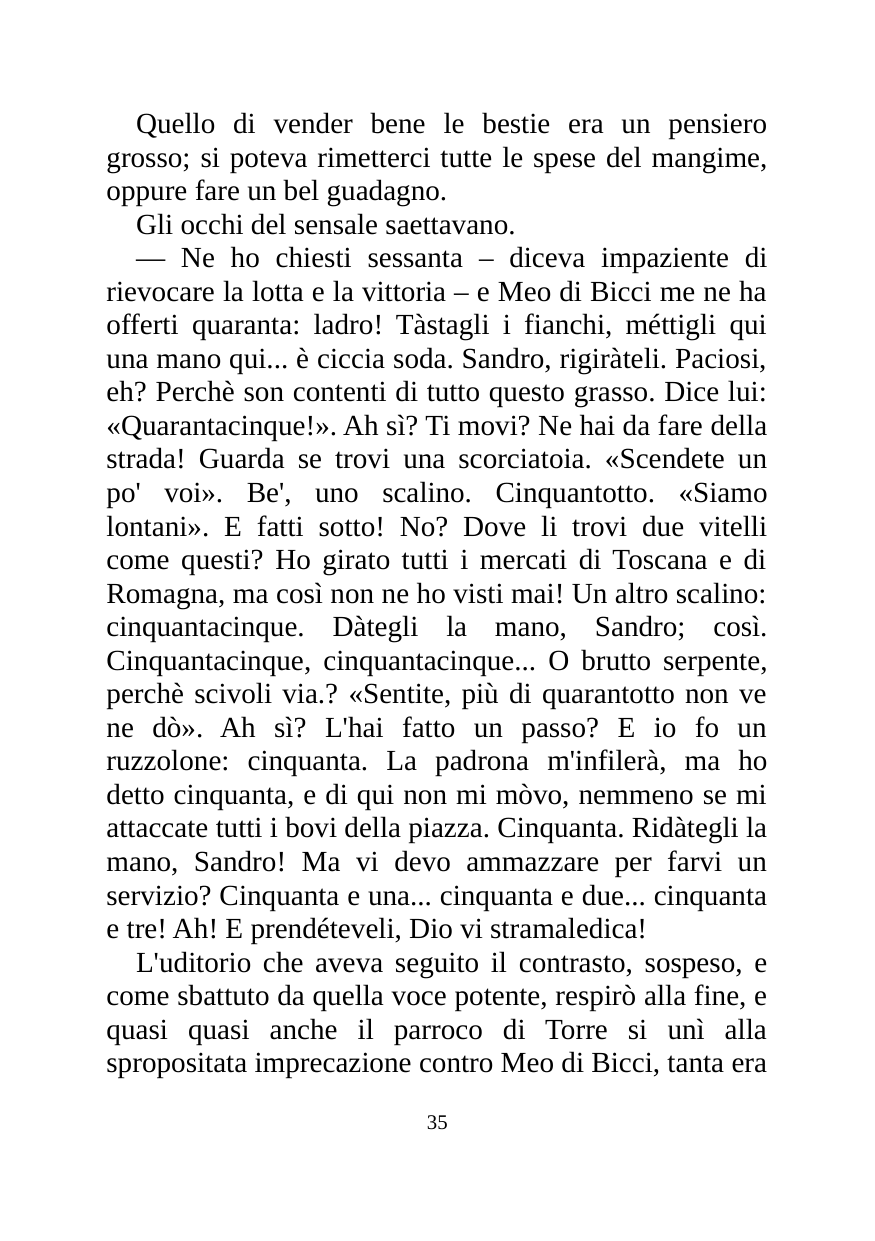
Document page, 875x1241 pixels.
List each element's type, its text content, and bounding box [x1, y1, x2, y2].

text Quello di vender bene le bestie era un pensiero grosso; si poteva rimetterci tutte le spese del mangime, oppure fare un bel guadagno. [106, 106, 768, 207]
text — Ne ho chiesti sessanta – diceva impaziente di rievocare la lotta e la vittoria – e Meo di Bicci me ne ha offerti quaranta: ladro! Tàstagli i fianchi, méttigli qui una mano qui... è ciccia soda. Sandro, rigiràteli. Paciosi, eh? Perchè son contenti di tutto questo grasso. Dice lui: «Quarantacinque!». Ah sì? Ti movi? Ne hai da fare della strada! Guarda se trovi una scorciatoia. «Scendete un po' voi». Be', uno scalino. Cinquantotto. «Siamo lontani». E fatti sotto! No? Dove li trovi due vitelli come questi? Ho girato tutti i mercati di Toscana e di Romagna, ma così non ne ho visti mai! Un altro scalino: cinquantacinque. Dàtegli la mano, Sandro; così. Cinquantacinque, cinquantacinque... O brutto serpente, perchè scivoli via.? «Sentite, più di quarantotto non ve ne dò». Ah sì? L'hai fatto un passo? E io fo un ruzzolone: cinquanta. La padrona m'infilerà, ma ho detto cinquanta, e di qui non mi mòvo, nemmeno se mi attaccate tutti i bovi della piazza. Cinquanta. Ridàtegli la mano, Sandro! Ma vi devo ammazzare per farvi un servizio? Cinquanta e una... cinquanta e due... cinquanta e tre! Ah! E prendéteveli, Dio vi stramaledica! [106, 240, 768, 945]
text Gli occhi del sensale saettavano. [106, 207, 768, 240]
text L'uditorio che aveva seguito il contrasto, sospeso, e come sbattuto da quella voce potente, respirò alla fine, e quasi quasi anche il parroco di Torre si unì alla spropositata imprecazione contro Meo di Bicci, tanta era [106, 945, 768, 1079]
